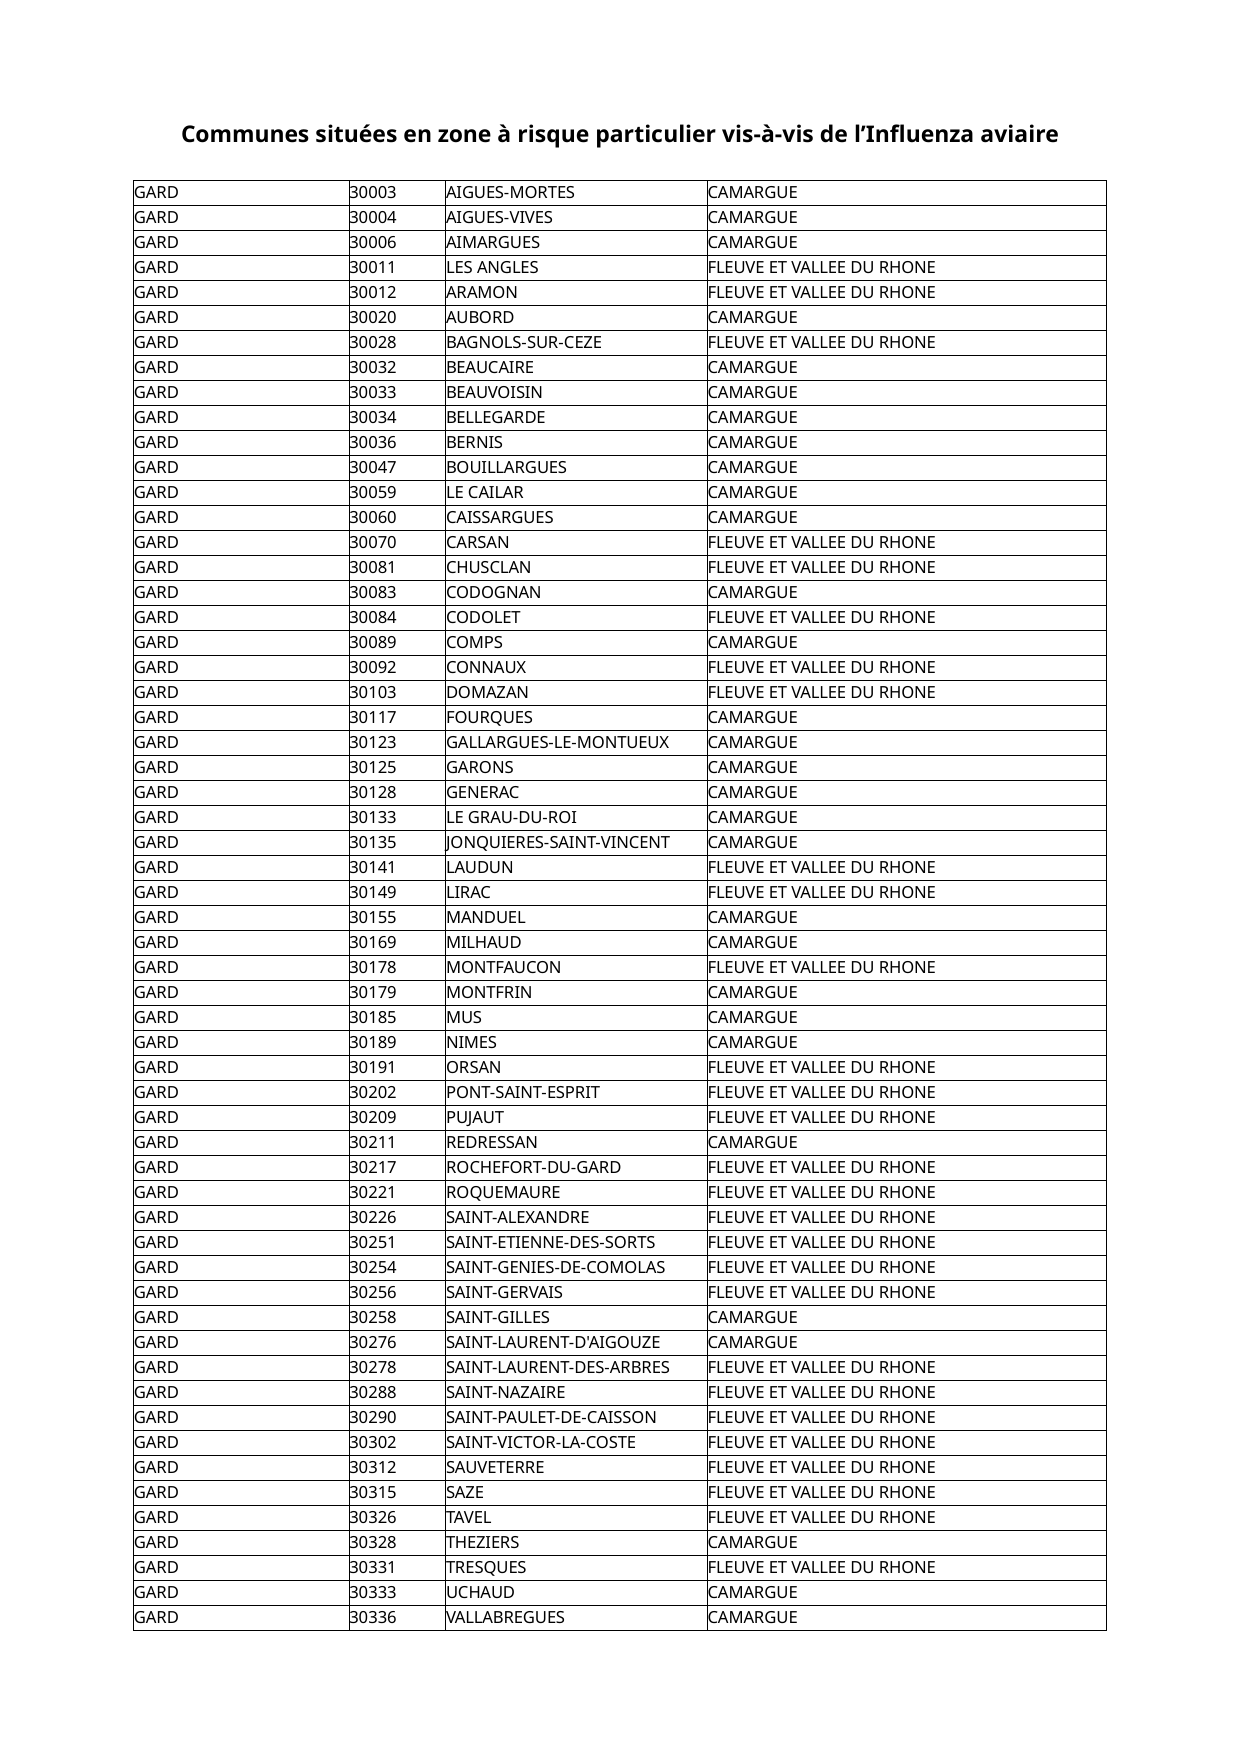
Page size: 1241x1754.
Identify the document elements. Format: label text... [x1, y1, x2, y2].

table_cell GARD [134, 1006, 349, 1030]
table_cell MUS [446, 1006, 707, 1030]
table_cell ROCHEFORT-DU-GARD [446, 1156, 707, 1180]
table_cell GARD [134, 1081, 349, 1105]
table_cell LIRAC [446, 881, 707, 905]
table_cell 30141 [350, 856, 445, 880]
table_cell 30083 [350, 581, 445, 605]
table_cell 30191 [350, 1056, 445, 1080]
table_cell SAINT-GERVAIS [446, 1281, 707, 1305]
table_cell 30217 [350, 1156, 445, 1180]
table_cell GARD [134, 831, 349, 855]
table_cell CHUSCLAN [446, 556, 707, 580]
table_cell GARD [134, 781, 349, 805]
table_cell GARD [134, 556, 349, 580]
table_cell THEZIERS [446, 1531, 707, 1555]
table_cell GARD [134, 331, 349, 355]
table_cell FLEUVE ET VALLEE DU RHONE [708, 1281, 1106, 1305]
table_cell 30070 [350, 531, 445, 555]
table_cell FLEUVE ET VALLEE DU RHONE [708, 1431, 1106, 1455]
table_cell GALLARGUES-LE-MONTUEUX [446, 731, 707, 755]
table_cell 30034 [350, 406, 445, 430]
table_header CAMARGUE [708, 181, 1106, 205]
table_cell GARD [134, 1481, 349, 1505]
table_cell 30179 [350, 981, 445, 1005]
table_cell GARD [134, 1181, 349, 1205]
table_cell UCHAUD [446, 1581, 707, 1605]
table_cell CAMARGUE [708, 781, 1106, 805]
table_cell 30128 [350, 781, 445, 805]
table_cell BERNIS [446, 431, 707, 455]
table_cell SAINT-LAURENT-DES-ARBRES [446, 1356, 707, 1380]
table_cell 30331 [350, 1556, 445, 1580]
table_cell MONTFRIN [446, 981, 707, 1005]
table_cell CAMARGUE [708, 1581, 1106, 1605]
table_cell GARD [134, 1406, 349, 1430]
table_cell GARD [134, 231, 349, 255]
table_cell 30103 [350, 681, 445, 705]
table_cell FLEUVE ET VALLEE DU RHONE [708, 606, 1106, 630]
table_cell GARD [134, 981, 349, 1005]
table_cell SAINT-ALEXANDRE [446, 1206, 707, 1230]
table_cell 30081 [350, 556, 445, 580]
table_cell CAMARGUE [708, 706, 1106, 730]
table_cell 30288 [350, 1381, 445, 1405]
table_cell 30004 [350, 206, 445, 230]
table_cell FLEUVE ET VALLEE DU RHONE [708, 1231, 1106, 1255]
table_cell 30209 [350, 1106, 445, 1130]
table_cell LE GRAU-DU-ROI [446, 806, 707, 830]
table_cell GARD [134, 206, 349, 230]
table_cell GARD [134, 1131, 349, 1155]
table_cell 30047 [350, 456, 445, 480]
table_cell GARD [134, 431, 349, 455]
table_cell FLEUVE ET VALLEE DU RHONE [708, 331, 1106, 355]
table_cell NIMES [446, 1031, 707, 1055]
table_cell CAMARGUE [708, 506, 1106, 530]
table_cell GARD [134, 906, 349, 930]
table_header AIGUES-MORTES [446, 181, 707, 205]
table_cell 30028 [350, 331, 445, 355]
table_cell CAMARGUE [708, 581, 1106, 605]
table_cell CODOGNAN [446, 581, 707, 605]
table_cell FLEUVE ET VALLEE DU RHONE [708, 656, 1106, 680]
table_cell SAINT-PAULET-DE-CAISSON [446, 1406, 707, 1430]
table_cell CAMARGUE [708, 456, 1106, 480]
table_cell 30033 [350, 381, 445, 405]
table_cell SAINT-GILLES [446, 1306, 707, 1330]
table_cell CAMARGUE [708, 806, 1106, 830]
table_cell GARD [134, 1156, 349, 1180]
table_cell SAUVETERRE [446, 1456, 707, 1480]
table_cell 30333 [350, 1581, 445, 1605]
table_cell DOMAZAN [446, 681, 707, 705]
table_cell GARD [134, 506, 349, 530]
table_cell BEAUVOISIN [446, 381, 707, 405]
table_cell GARD [134, 531, 349, 555]
table_cell 30089 [350, 631, 445, 655]
table_cell TAVEL [446, 1506, 707, 1530]
table_cell 30315 [350, 1481, 445, 1505]
table_cell SAINT-GENIES-DE-COMOLAS [446, 1256, 707, 1280]
table_cell 30258 [350, 1306, 445, 1330]
table_cell 30185 [350, 1006, 445, 1030]
table_cell REDRESSAN [446, 1131, 707, 1155]
table_cell BEAUCAIRE [446, 356, 707, 380]
table_cell GARD [134, 581, 349, 605]
table_cell FLEUVE ET VALLEE DU RHONE [708, 1106, 1106, 1130]
table_cell GARD [134, 1206, 349, 1230]
table_cell GARD [134, 256, 349, 280]
table_cell FLEUVE ET VALLEE DU RHONE [708, 256, 1106, 280]
table_cell CAMARGUE [708, 906, 1106, 930]
table_cell 30290 [350, 1406, 445, 1430]
table_cell FLEUVE ET VALLEE DU RHONE [708, 531, 1106, 555]
table_cell CAMARGUE [708, 481, 1106, 505]
table_cell FLEUVE ET VALLEE DU RHONE [708, 1181, 1106, 1205]
table_cell 30326 [350, 1506, 445, 1530]
table_cell 30020 [350, 306, 445, 330]
table_cell 30169 [350, 931, 445, 955]
table_cell FLEUVE ET VALLEE DU RHONE [708, 881, 1106, 905]
table_cell LES ANGLES [446, 256, 707, 280]
table_cell CAMARGUE [708, 206, 1106, 230]
text Communes situées en zone à risque particulier vis-à-vis de l’Influenza aviaire [118, 118, 1122, 149]
table_cell FLEUVE ET VALLEE DU RHONE [708, 1256, 1106, 1280]
table_cell 30221 [350, 1181, 445, 1205]
table_cell GARD [134, 756, 349, 780]
table_cell FLEUVE ET VALLEE DU RHONE [708, 856, 1106, 880]
table_cell 30312 [350, 1456, 445, 1480]
table_cell 30328 [350, 1531, 445, 1555]
table_cell CAMARGUE [708, 1131, 1106, 1155]
table_cell CAMARGUE [708, 631, 1106, 655]
table_cell ARAMON [446, 281, 707, 305]
table_cell GARD [134, 931, 349, 955]
table_cell GARD [134, 1381, 349, 1405]
table_cell 30059 [350, 481, 445, 505]
table_cell GARD [134, 731, 349, 755]
table_cell SAZE [446, 1481, 707, 1505]
table_cell GARD [134, 606, 349, 630]
table_cell PONT-SAINT-ESPRIT [446, 1081, 707, 1105]
table_cell GARD [134, 881, 349, 905]
table_cell FLEUVE ET VALLEE DU RHONE [708, 1081, 1106, 1105]
table_cell 30036 [350, 431, 445, 455]
table_cell FLEUVE ET VALLEE DU RHONE [708, 956, 1106, 980]
table_cell 30092 [350, 656, 445, 680]
table_cell AIGUES-VIVES [446, 206, 707, 230]
table_cell MONTFAUCON [446, 956, 707, 980]
table_cell ROQUEMAURE [446, 1181, 707, 1205]
table_cell SAINT-LAURENT-D'AIGOUZE [446, 1331, 707, 1355]
table_cell 30202 [350, 1081, 445, 1105]
table_cell CAMARGUE [708, 1306, 1106, 1330]
table_cell FLEUVE ET VALLEE DU RHONE [708, 1156, 1106, 1180]
table_cell GARD [134, 1606, 349, 1630]
table_cell FLEUVE ET VALLEE DU RHONE [708, 1556, 1106, 1580]
table_cell CAMARGUE [708, 406, 1106, 430]
table_cell GARD [134, 1356, 349, 1380]
table_cell JONQUIERES-SAINT-VINCENT [446, 831, 707, 855]
table_cell BOUILLARGUES [446, 456, 707, 480]
table_cell 30276 [350, 1331, 445, 1355]
table_cell LAUDUN [446, 856, 707, 880]
table_cell VALLABREGUES [446, 1606, 707, 1630]
table_cell FOURQUES [446, 706, 707, 730]
table_cell 30336 [350, 1606, 445, 1630]
table_cell 30155 [350, 906, 445, 930]
table_cell FLEUVE ET VALLEE DU RHONE [708, 681, 1106, 705]
table_cell GARD [134, 1256, 349, 1280]
table_cell FLEUVE ET VALLEE DU RHONE [708, 556, 1106, 580]
table_cell FLEUVE ET VALLEE DU RHONE [708, 1056, 1106, 1080]
table_cell AUBORD [446, 306, 707, 330]
table_cell LE CAILAR [446, 481, 707, 505]
table_cell GARD [134, 1281, 349, 1305]
table_cell CAMARGUE [708, 431, 1106, 455]
table_cell GARD [134, 406, 349, 430]
table_cell GARD [134, 481, 349, 505]
table_cell 30226 [350, 1206, 445, 1230]
table_cell 30117 [350, 706, 445, 730]
table_cell GARD [134, 1031, 349, 1055]
table_header 30003 [350, 181, 445, 205]
table_cell GARD [134, 456, 349, 480]
table_cell 30084 [350, 606, 445, 630]
table_header GARD [134, 181, 349, 205]
table_cell SAINT-VICTOR-LA-COSTE [446, 1431, 707, 1455]
table_cell AIMARGUES [446, 231, 707, 255]
table_cell CAMARGUE [708, 831, 1106, 855]
table_cell 30278 [350, 1356, 445, 1380]
table_cell CAMARGUE [708, 1531, 1106, 1555]
table_cell FLEUVE ET VALLEE DU RHONE [708, 1381, 1106, 1405]
table_cell 30011 [350, 256, 445, 280]
table_cell 30178 [350, 956, 445, 980]
table_cell 30032 [350, 356, 445, 380]
table_cell CAISSARGUES [446, 506, 707, 530]
table_cell CAMARGUE [708, 1031, 1106, 1055]
table_cell FLEUVE ET VALLEE DU RHONE [708, 1206, 1106, 1230]
table_cell CAMARGUE [708, 1331, 1106, 1355]
table_cell BAGNOLS-SUR-CEZE [446, 331, 707, 355]
table_cell MANDUEL [446, 906, 707, 930]
table_cell FLEUVE ET VALLEE DU RHONE [708, 1456, 1106, 1480]
table_cell 30123 [350, 731, 445, 755]
table_cell CAMARGUE [708, 981, 1106, 1005]
table_cell GARD [134, 1306, 349, 1330]
table_cell GARD [134, 281, 349, 305]
table_cell GARD [134, 1556, 349, 1580]
table_cell MILHAUD [446, 931, 707, 955]
table_cell CAMARGUE [708, 731, 1106, 755]
table_cell SAINT-NAZAIRE [446, 1381, 707, 1405]
table_cell GARD [134, 381, 349, 405]
table_cell GARD [134, 356, 349, 380]
table_cell CAMARGUE [708, 931, 1106, 955]
table_cell 30006 [350, 231, 445, 255]
table_cell CAMARGUE [708, 306, 1106, 330]
table_cell GENERAC [446, 781, 707, 805]
table_cell 30256 [350, 1281, 445, 1305]
table_cell FLEUVE ET VALLEE DU RHONE [708, 1506, 1106, 1530]
table_cell GARONS [446, 756, 707, 780]
table_cell CONNAUX [446, 656, 707, 680]
table_cell 30125 [350, 756, 445, 780]
table_cell GARD [134, 856, 349, 880]
table_cell PUJAUT [446, 1106, 707, 1130]
table_cell CAMARGUE [708, 756, 1106, 780]
table_cell SAINT-ETIENNE-DES-SORTS [446, 1231, 707, 1255]
table_cell GARD [134, 1231, 349, 1255]
table_cell FLEUVE ET VALLEE DU RHONE [708, 1406, 1106, 1430]
table_cell GARD [134, 956, 349, 980]
table_cell COMPS [446, 631, 707, 655]
table_cell TRESQUES [446, 1556, 707, 1580]
table_cell GARD [134, 1531, 349, 1555]
table_cell CAMARGUE [708, 231, 1106, 255]
table_cell GARD [134, 1106, 349, 1130]
table_cell CAMARGUE [708, 381, 1106, 405]
table_cell GARD [134, 681, 349, 705]
table_cell GARD [134, 1581, 349, 1605]
table_cell CAMARGUE [708, 1606, 1106, 1630]
table_cell GARD [134, 1056, 349, 1080]
table_cell ORSAN [446, 1056, 707, 1080]
table_cell 30149 [350, 881, 445, 905]
table_cell FLEUVE ET VALLEE DU RHONE [708, 1356, 1106, 1380]
table_cell CODOLET [446, 606, 707, 630]
table_cell GARD [134, 656, 349, 680]
table_cell GARD [134, 631, 349, 655]
table_cell GARD [134, 1506, 349, 1530]
table_cell 30135 [350, 831, 445, 855]
table_cell 30189 [350, 1031, 445, 1055]
table_cell 30302 [350, 1431, 445, 1455]
table_cell 30133 [350, 806, 445, 830]
table_cell CARSAN [446, 531, 707, 555]
table_cell CAMARGUE [708, 1006, 1106, 1030]
table_cell GARD [134, 1431, 349, 1455]
table_cell 30211 [350, 1131, 445, 1155]
table_cell 30060 [350, 506, 445, 530]
table_cell CAMARGUE [708, 356, 1106, 380]
table_cell GARD [134, 806, 349, 830]
table_cell 30012 [350, 281, 445, 305]
table_cell FLEUVE ET VALLEE DU RHONE [708, 281, 1106, 305]
table_cell GARD [134, 1456, 349, 1480]
table_cell BELLEGARDE [446, 406, 707, 430]
table_cell GARD [134, 1331, 349, 1355]
table_cell GARD [134, 706, 349, 730]
table_cell 30251 [350, 1231, 445, 1255]
table_cell GARD [134, 306, 349, 330]
table_cell 30254 [350, 1256, 445, 1280]
table_cell FLEUVE ET VALLEE DU RHONE [708, 1481, 1106, 1505]
